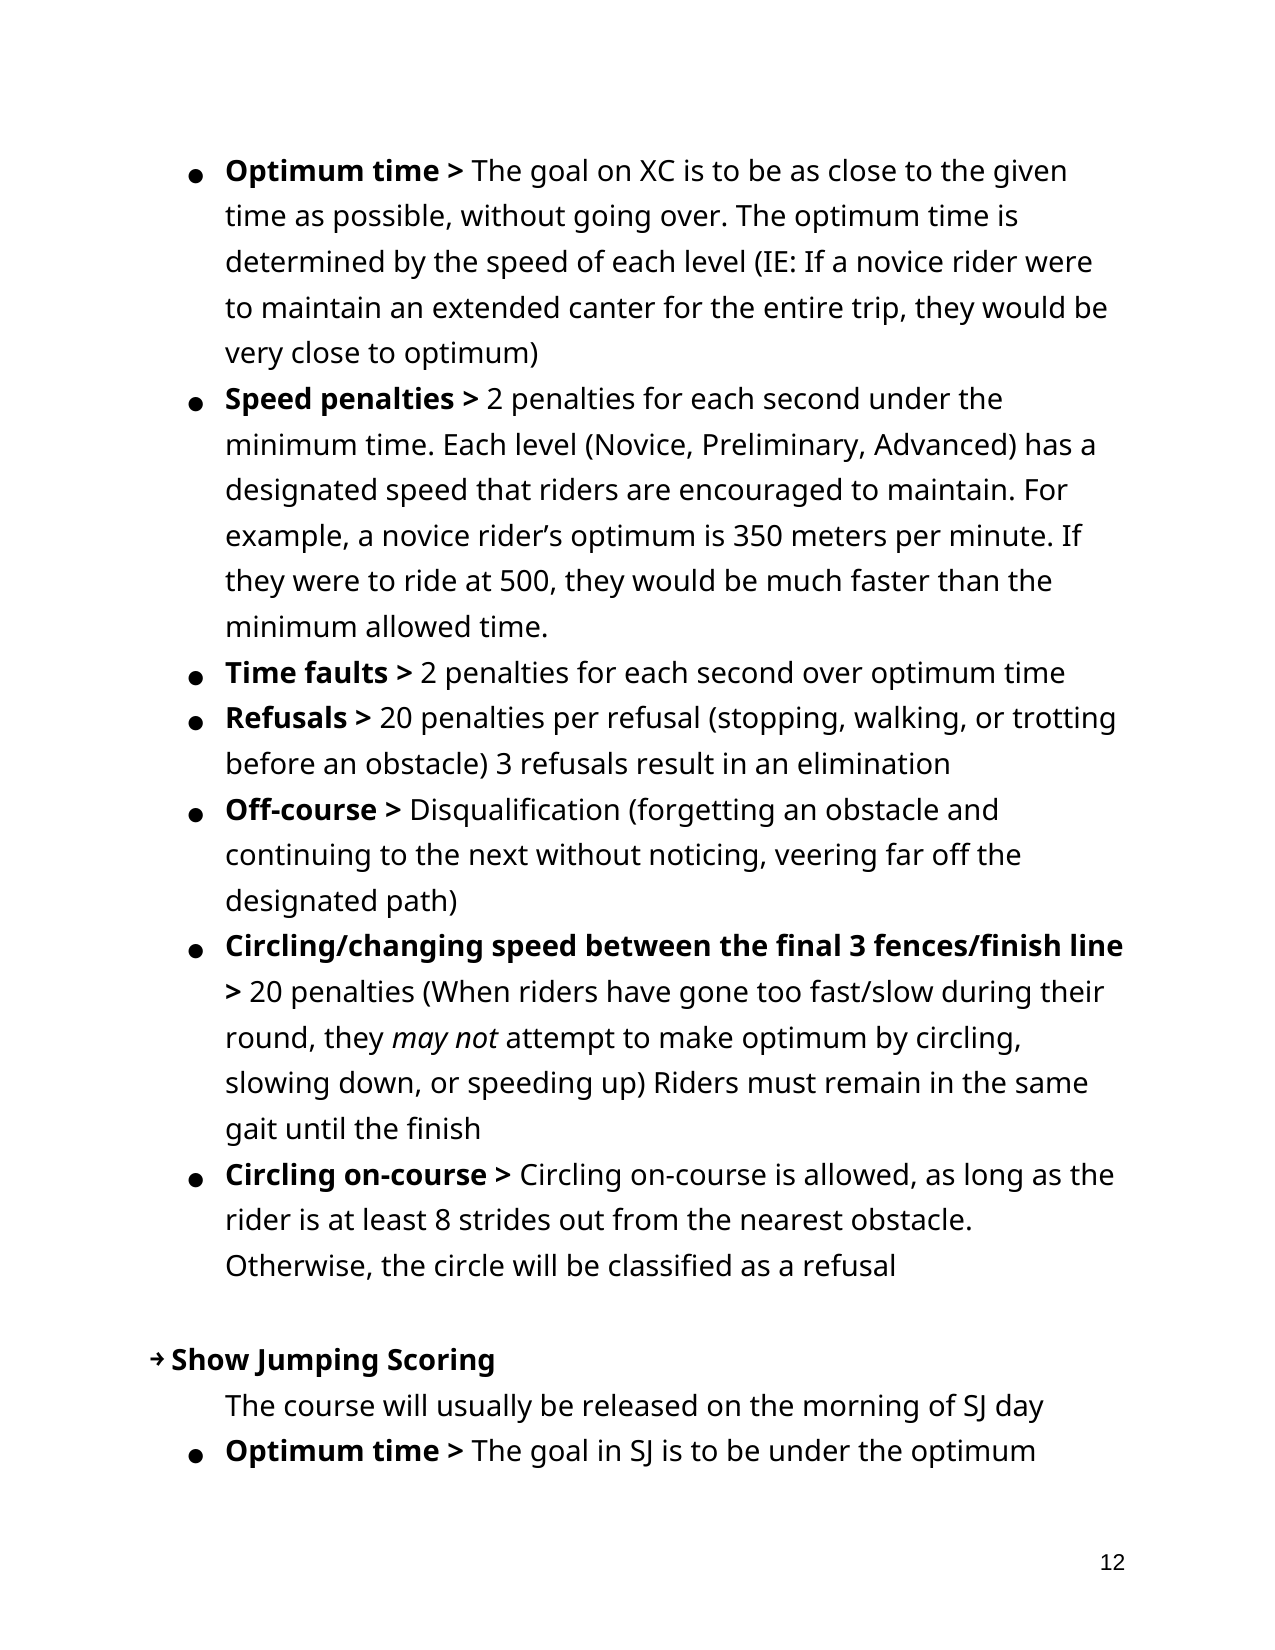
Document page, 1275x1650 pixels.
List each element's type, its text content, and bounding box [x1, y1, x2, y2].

list Refusals > 20 penalties per refusal (stopping, walking, or trotting before an obstacle) 3 refusals result in an elimination [187, 697, 1125, 783]
list Optimum time > The goal on XC is to be as close to the given time as possible, without going over. The optimum time is determined by the speed of each level (IE: If a novice rider were to maintain an extended canter for the entire trip, they would be very close to optimum) [187, 150, 1125, 372]
list Circling on-course > Circling on-course is allowed, as long as the rider is at least 8 strides out from the nearest obstacle. Otherwise, the circle will be classified as a refusal [187, 1154, 1125, 1285]
list Circling/changing speed between the final 3 fences/finish line > 20 penalties (When riders have gone too fast/slow during their round, they may not attempt to make optimum by circling, slowing down, or speeding up) Riders must remain in the same gait until the finish [187, 926, 1125, 1148]
list Off-course > Disqualification (forgetting an obstacle and continuing to the next without noticing, veering far off the designated path) [187, 789, 1125, 920]
list Speed penalties > 2 penalties for each second under the minimum time. Each level (Novice, Preliminary, Advanced) has a designated speed that riders are encouraged to maintain. For example, a novice rider’s optimum is 350 meters per minute. If they were to ride at 500, they would be much faster than the minimum allowed time. [187, 378, 1125, 646]
text ￫ Show Jumping Scoring [150, 1336, 1125, 1379]
text The course will usually be released on the morning of SJ day [150, 1385, 1125, 1425]
list Optimum time > The goal in SJ is to be under the optimum [187, 1431, 1125, 1470]
list Time faults > 2 penalties for each second over optimum time [187, 652, 1125, 692]
